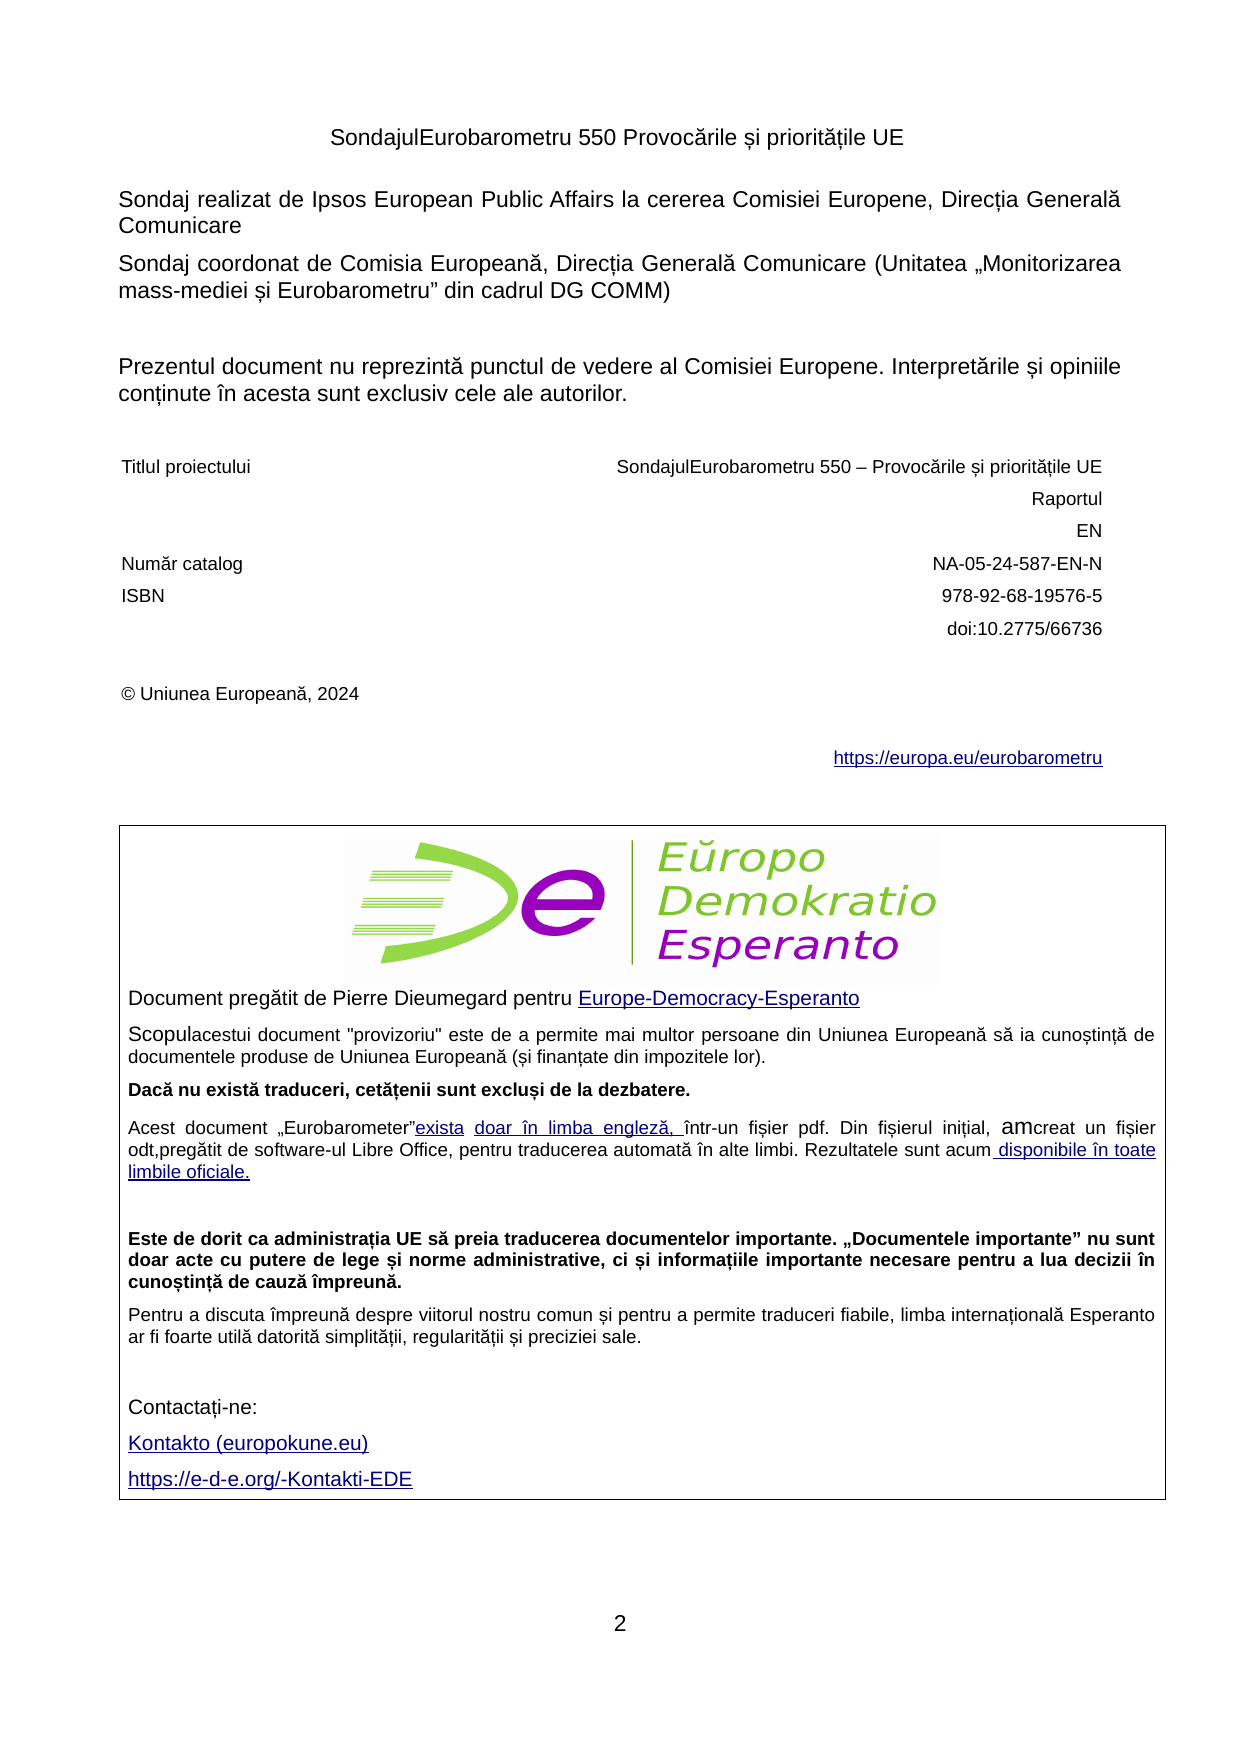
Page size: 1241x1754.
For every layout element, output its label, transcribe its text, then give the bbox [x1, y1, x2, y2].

text Kontakto (europokune.eu) [128, 1431, 1156, 1455]
text Sondaj coordonat de Comisia Europeană, Direcția Generală Comunicare (Unitatea „Monitorizarea mass-mediei și Eurobarometru” din cadrul DG COMM) [118, 250, 1122, 303]
text Sondaj realizat de Ipsos European Public Affairs la cererea Comisiei Europene, Direcția Generală Comunicare [118, 186, 1122, 238]
table_cell © Uniunea Europeană, 2024 [118, 677, 430, 709]
text Este de dorit ca administrația UE să preia traducerea documentelor importante. „Documentele importante” nu sunt doar acte cu putere de lege și norme administrative, ci și informațiile importante necesare pentru a lua decizii în cunoștință de cauză împreună. [128, 1227, 1156, 1292]
picture [343, 833, 941, 986]
table_cell [430, 677, 1110, 709]
table_cell https://europa.eu/eurobarometru [430, 742, 1110, 774]
text https://e-d-e.org/-Kontakti-EDE [128, 1467, 1156, 1491]
table_cell [118, 709, 430, 742]
table_cell [430, 645, 1110, 677]
table_cell [118, 483, 430, 515]
table_header SondajulEurobarometru 550 – Provocările și prioritățile UE [430, 450, 1110, 482]
table_cell doi:10.2775/66736 [430, 612, 1110, 644]
table_cell NA-05-24-587-EN-N [430, 547, 1110, 580]
table_cell ISBN [118, 580, 430, 612]
table_cell 978-92-68-19576-5 [430, 580, 1110, 612]
table_header Titlul proiectului [118, 450, 430, 482]
table_cell [430, 709, 1110, 742]
text Acest document „Eurobarometer”exista doar în limba engleză, într-un fișier pdf. Din fișierul inițial, amcreat un fișier odt,pregătit de software-ul Libre Office, pentru traducerea automată în alte limbi. Rezultatele sunt acum disponibile în toate limbile oficiale. [128, 1113, 1156, 1182]
table_cell Raportul [430, 483, 1110, 515]
table_cell [118, 612, 430, 644]
text Prezentul document nu reprezintă punctul de vedere al Comisiei Europene. Interpretările și opiniile conținute în acesta sunt exclusiv cele ale autorilor. [118, 353, 1122, 406]
text Scopulacestui document "provizoriu" este de a permite mai multor persoane din Uniunea Europeană să ia cunoștință de documentele produse de Uniunea Europeană (și finanțate din impozitele lor). [128, 1022, 1156, 1067]
table_cell Număr catalog [118, 547, 430, 580]
table_cell EN [430, 515, 1110, 547]
table_cell [118, 515, 430, 547]
table_cell [118, 742, 430, 774]
text Pentru a discuta împreună despre viitorul nostru comun și pentru a permite traduceri fiabile, limba internațională Esperanto ar fi foarte utilă datorită simplității, regularității și preciziei sale. [128, 1304, 1156, 1347]
table_cell [118, 645, 430, 677]
text Contactați-ne: [128, 1395, 1156, 1419]
text Document pregătit de Pierre Dieumegard pentru Europe-Democracy-Esperanto [128, 839, 1156, 1010]
text Dacă nu există traduceri, cetățenii sunt excluși de la dezbatere. [128, 1079, 1156, 1101]
